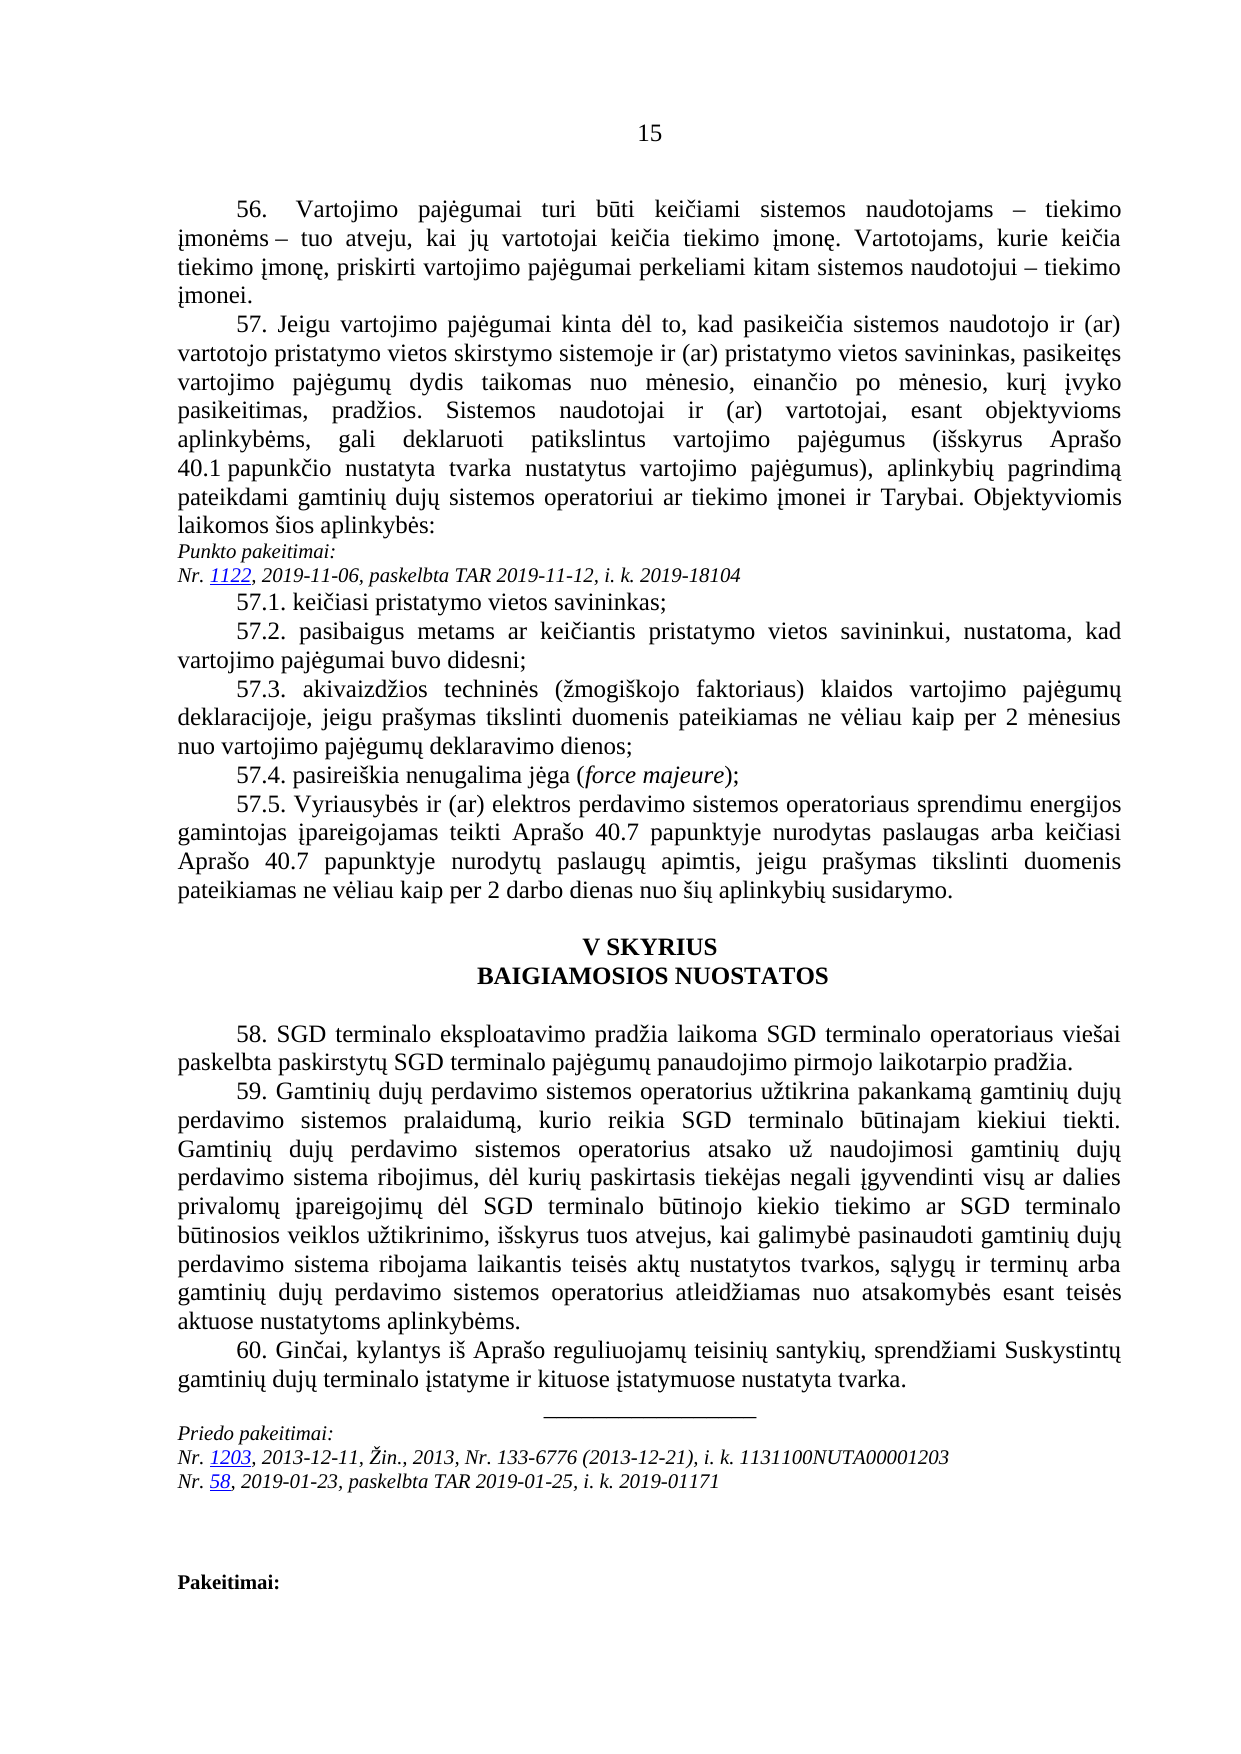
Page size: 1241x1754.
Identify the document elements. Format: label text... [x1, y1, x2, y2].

text 57.4. pasireiškia nenugalima jėga (force majeure); [177, 760, 1122, 789]
text Nr. 1122, 2019-11-06, paskelbta TAR 2019-11-12, i. k. 2019-18104 [177, 563, 1122, 587]
text Nr. 58, 2019-01-23, paskelbta TAR 2019-01-25, i. k. 2019-01171 [177, 1469, 1122, 1493]
text Nr. 1203, 2013-12-11, Žin., 2013, Nr. 133-6776 (2013-12-21), i. k. 1131100NUTA00001203 [177, 1445, 1122, 1469]
text 56. Vartojimo pajėgumai turi būti keičiami sistemos naudotojams – tiekimo įmonėms – tuo atveju, kai jų vartotojai keičia tiekimo įmonę. Vartotojams, kurie keičia tiekimo įmonę, priskirti vartojimo pajėgumai perkeliami kitam sistemos naudotojui – tiekimo įmonei. [177, 194, 1122, 309]
text 57.2. pasibaigus metams ar keičiantis pristatymo vietos savininkui, nustatoma, kad vartojimo pajėgumai buvo didesni; [177, 616, 1122, 674]
text 60. Ginčai, kylantys iš Aprašo reguliuojamų teisinių santykių, sprendžiami Suskystintų gamtinių dujų terminalo įstatyme ir kituose įstatymuose nustatyta tvarka. [177, 1335, 1122, 1392]
text 58. SGD terminalo eksploatavimo pradžia laikoma SGD terminalo operatoriaus viešai paskelbta paskirstytų SGD terminalo pajėgumų panaudojimo pirmojo laikotarpio pradžia. [177, 1019, 1122, 1076]
text 57.5. Vyriausybės ir (ar) elektros perdavimo sistemos operatoriaus sprendimu energijos gamintojas įpareigojamas teikti Aprašo 40.7 papunktyje nurodytas paslaugas arba keičiasi Aprašo 40.7 papunktyje nurodytų paslaugų apimtis, jeigu prašymas tikslinti duomenis pateikiamas ne vėliau kaip per 2 darbo dienas nuo šių aplinkybių susidarymo. [177, 789, 1122, 904]
text V SKYRIUS [177, 932, 1122, 961]
text 57.3. akivaizdžios techninės (žmogiškojo faktoriaus) klaidos vartojimo pajėgumų deklaracijoje, jeigu prašymas tikslinti duomenis pateikiamas ne vėliau kaip per 2 mėnesius nuo vartojimo pajėgumų deklaravimo dienos; [177, 674, 1122, 760]
text 57.1. keičiasi pristatymo vietos savininkas; [177, 587, 1122, 616]
text _________________ [177, 1392, 1122, 1421]
text Pakeitimai: [177, 1570, 1122, 1594]
text 59. Gamtinių dujų perdavimo sistemos operatorius užtikrina pakankamą gamtinių dujų perdavimo sistemos pralaidumą, kurio reikia SGD terminalo būtinajam kiekiui tiekti. Gamtinių dujų perdavimo sistemos operatorius atsako už naudojimosi gamtinių dujų perdavimo sistema ribojimus, dėl kurių paskirtasis tiekėjas negali įgyvendinti visų ar dalies privalomų įpareigojimų dėl SGD terminalo būtinojo kiekio tiekimo ar SGD terminalo būtinosios veiklos užtikrinimo, išskyrus tuos atvejus, kai galimybė pasinaudoti gamtinių dujų perdavimo sistema ribojama laikantis teisės aktų nustatytos tvarkos, sąlygų ir terminų arba gamtinių dujų perdavimo sistemos operatorius atleidžiamas nuo atsakomybės esant teisės aktuose nustatytoms aplinkybėms. [177, 1076, 1122, 1335]
text Punkto pakeitimai: [177, 539, 1122, 563]
text BAIGIAMOSIOS NUOSTATOS [177, 961, 1122, 990]
text Priedo pakeitimai: [177, 1421, 1122, 1445]
text 57. Jeigu vartojimo pajėgumai kinta dėl to, kad pasikeičia sistemos naudotojo ir (ar) vartotojo pristatymo vietos skirstymo sistemoje ir (ar) pristatymo vietos savininkas, pasikeitęs vartojimo pajėgumų dydis taikomas nuo mėnesio, einančio po mėnesio, kurį įvyko pasikeitimas, pradžios. Sistemos naudotojai ir (ar) vartotojai, esant objektyvioms aplinkybėms, gali deklaruoti patikslintus vartojimo pajėgumus (išskyrus Aprašo 40.1 papunkčio nustatyta tvarka nustatytus vartojimo pajėgumus), aplinkybių pagrindimą pateikdami gamtinių dujų sistemos operatoriui ar tiekimo įmonei ir Tarybai. Objektyviomis laikomos šios aplinkybės: [177, 309, 1122, 539]
